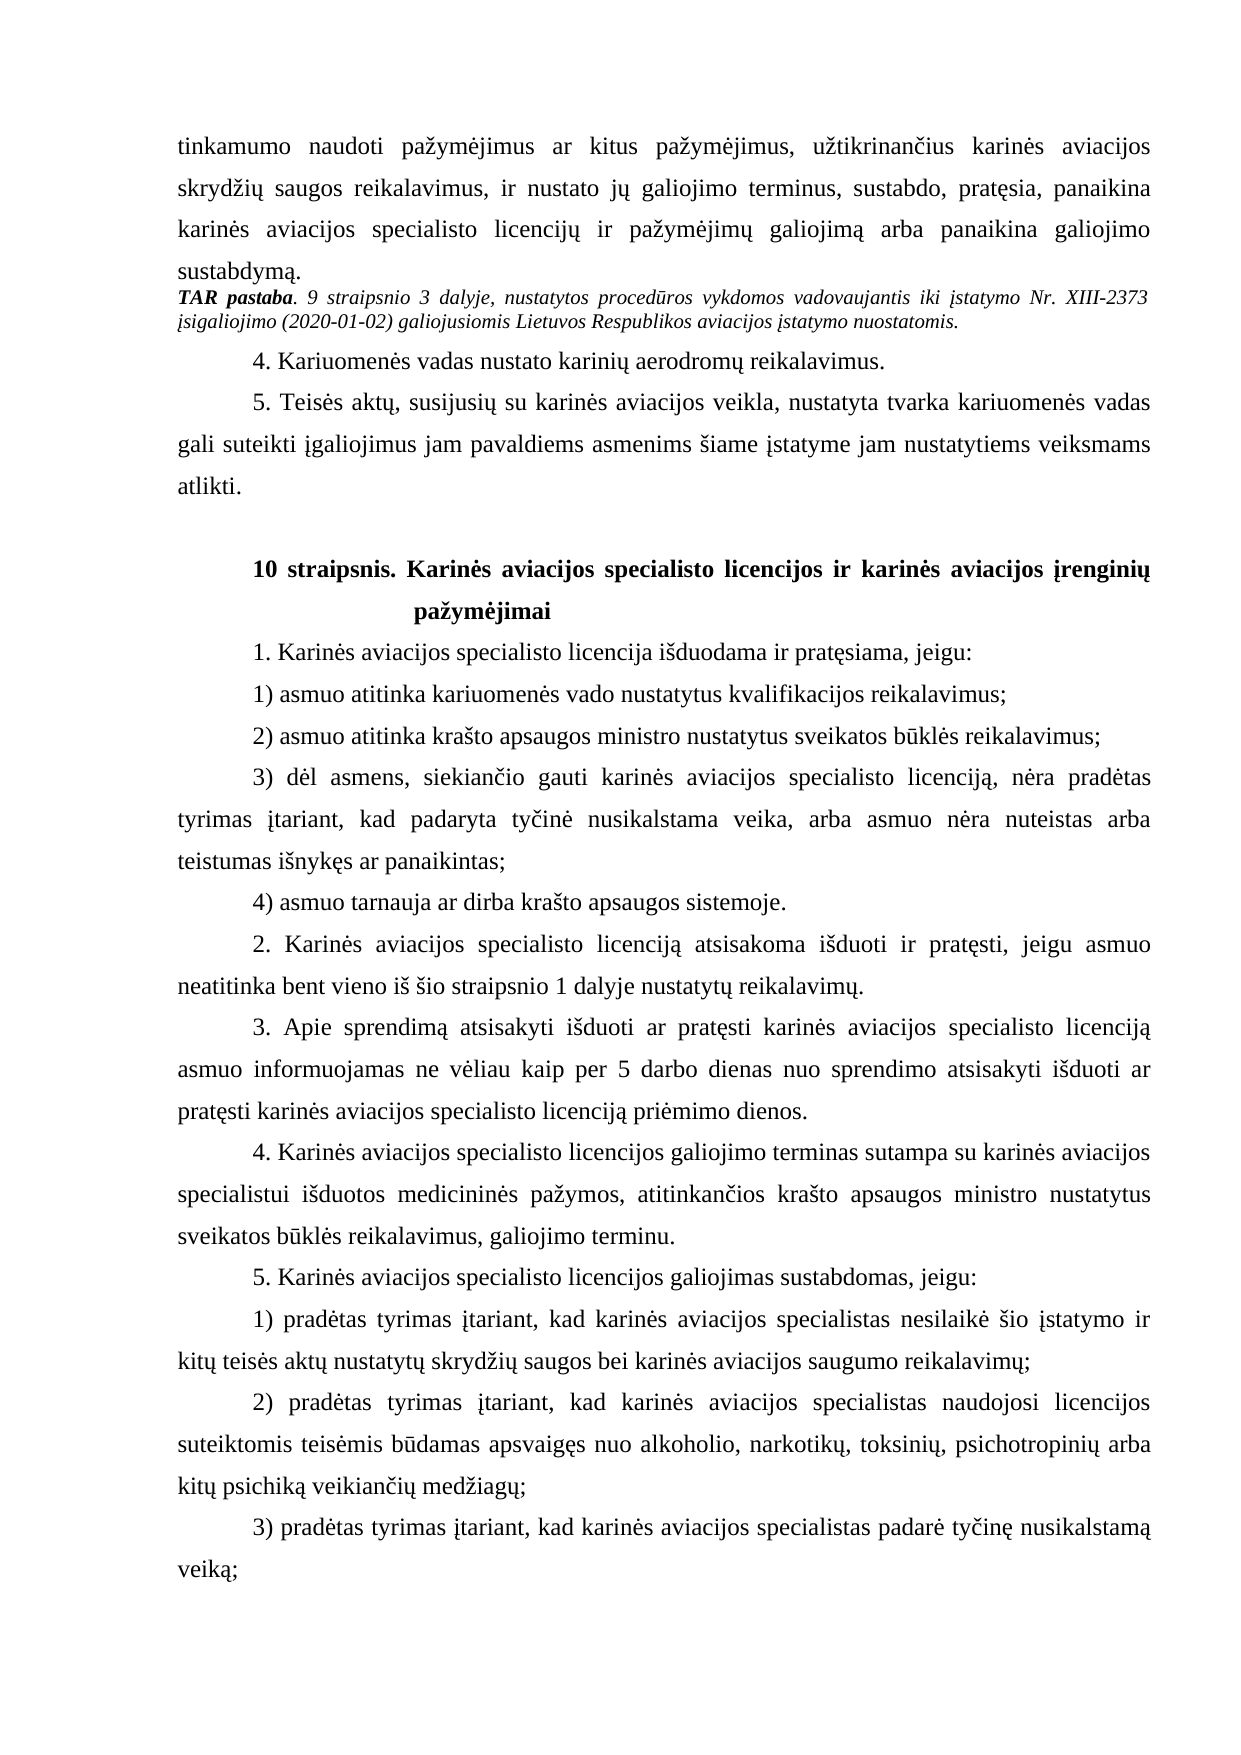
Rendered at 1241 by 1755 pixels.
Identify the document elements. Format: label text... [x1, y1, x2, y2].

text 3) pradėtas tyrimas įtariant, kad karinės aviacijos specialistas padarė tyčinę nusikalstamą veiką; [177, 1499, 1152, 1583]
text 1. Karinės aviacijos specialisto licencija išduodama ir pratęsiama, jeigu: [177, 624, 1152, 666]
text 3. Apie sprendimą atsisakyti išduoti ar pratęsti karinės aviacijos specialisto licenciją asmuo informuojamas ne vėliau kaip per 5 darbo dienas nuo sprendimo atsisakyti išduoti ar pratęsti karinės aviacijos specialisto licenciją priėmimo dienos. [177, 999, 1152, 1124]
text 1) asmuo atitinka kariuomenės vado nustatytus kvalifikacijos reikalavimus; [177, 666, 1152, 708]
text 1) pradėtas tyrimas įtariant, kad karinės aviacijos specialistas nesilaikė šio įstatymo ir kitų teisės aktų nustatytų skrydžių saugos bei karinės aviacijos saugumo reikalavimų; [177, 1291, 1152, 1374]
text 4. Karinės aviacijos specialisto licencijos galiojimo terminas sutampa su karinės aviacijos specialistui išduotos medicininės pažymos, atitinkančios krašto apsaugos ministro nustatytus sveikatos būklės reikalavimus, galiojimo terminu. [177, 1124, 1152, 1249]
text 3) dėl asmens, siekiančio gauti karinės aviacijos specialisto licenciją, nėra pradėtas tyrimas įtariant, kad padaryta tyčinė nusikalstama veika, arba asmuo nėra nuteistas arba teistumas išnykęs ar panaikintas; [177, 749, 1152, 874]
text 2. Karinės aviacijos specialisto licenciją atsisakoma išduoti ir pratęsti, jeigu asmuo neatitinka bent vieno iš šio straipsnio 1 dalyje nustatytų reikalavimų. [177, 916, 1152, 999]
text 2) asmuo atitinka krašto apsaugos ministro nustatytus sveikatos būklės reikalavimus; [177, 708, 1152, 749]
text TAR pastaba. 9 straipsnio 3 dalyje, nustatytos procedūros vykdomos vadovaujantis iki įstatymo Nr. XIII-2373 įsigaliojimo (2020-01-02) galiojusiomis Lietuvos Respublikos aviacijos įstatymo nuostatomis. [177, 285, 1152, 333]
text 4) asmuo tarnauja ar dirba krašto apsaugos sistemoje. [177, 874, 1152, 916]
text 5. Karinės aviacijos specialisto licencijos galiojimas sustabdomas, jeigu: [177, 1249, 1152, 1291]
text tinkamumo naudoti pažymėjimus ar kitus pažymėjimus, užtikrinančius karinės aviacijos skrydžių saugos reikalavimus, ir nustato jų galiojimo terminus, sustabdo, pratęsia, panaikina karinės aviacijos specialisto licencijų ir pažymėjimų galiojimą arba panaikina galiojimo sustabdymą. [177, 118, 1152, 285]
text 5. Teisės aktų, susijusių su karinės aviacijos veikla, nustatyta tvarka kariuomenės vadas gali suteikti įgaliojimus jam pavaldiems asmenims šiame įstatyme jam nustatytiems veiksmams atlikti. [177, 374, 1152, 499]
text 2) pradėtas tyrimas įtariant, kad karinės aviacijos specialistas naudojosi licencijos suteiktomis teisėmis būdamas apsvaigęs nuo alkoholio, narkotikų, toksinių, psichotropinių arba kitų psichiką veikiančių medžiagų; [177, 1374, 1152, 1499]
text 4. Kariuomenės vadas nustato karinių aerodromų reikalavimus. [177, 333, 1152, 374]
text 10 straipsnis. Karinės aviacijos specialisto licencijos ir karinės aviacijos įrenginių pažymėjimai [252, 541, 1152, 624]
